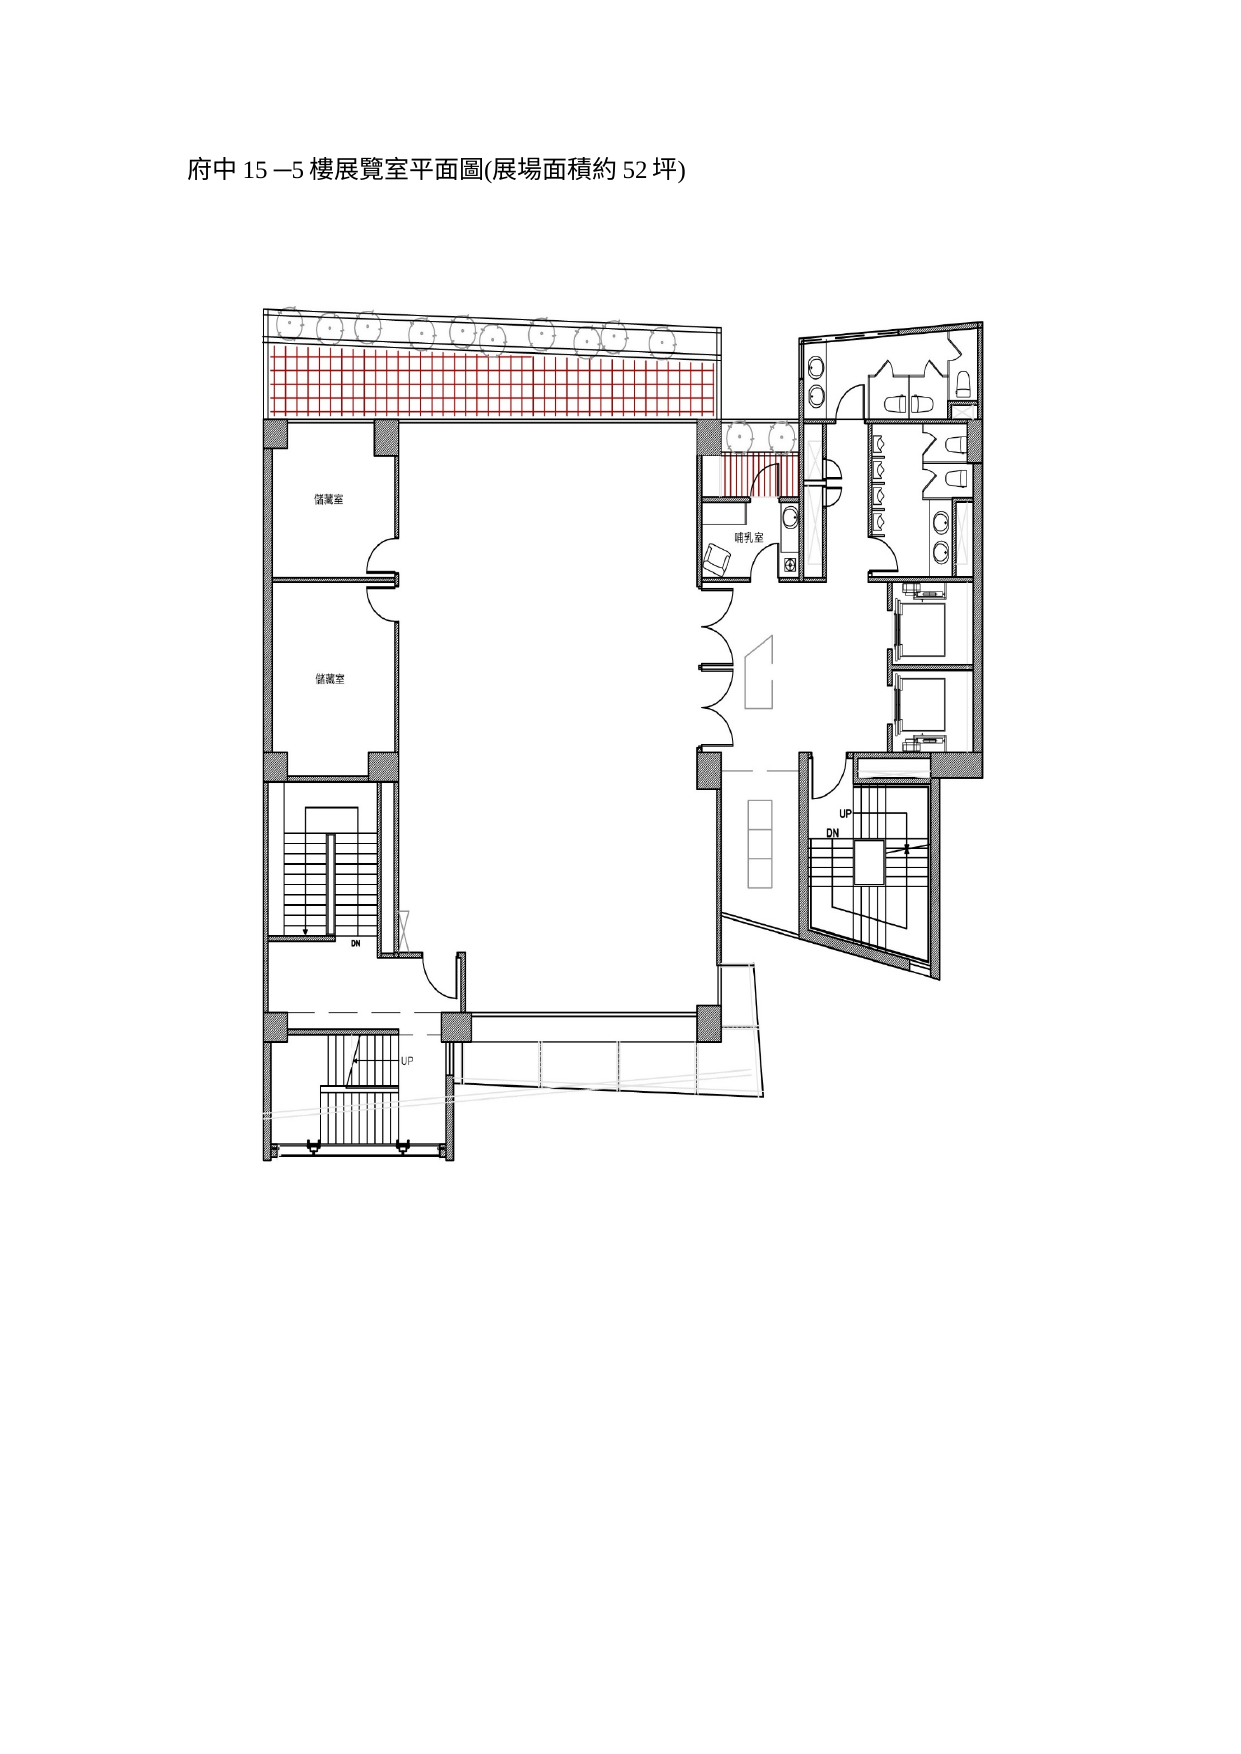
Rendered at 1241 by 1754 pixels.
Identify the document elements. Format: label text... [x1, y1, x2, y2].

picture [187, 186, 1053, 1238]
text 府中15 ─5樓展覽室平面圖(展場面積約52坪) [187, 150, 1053, 186]
